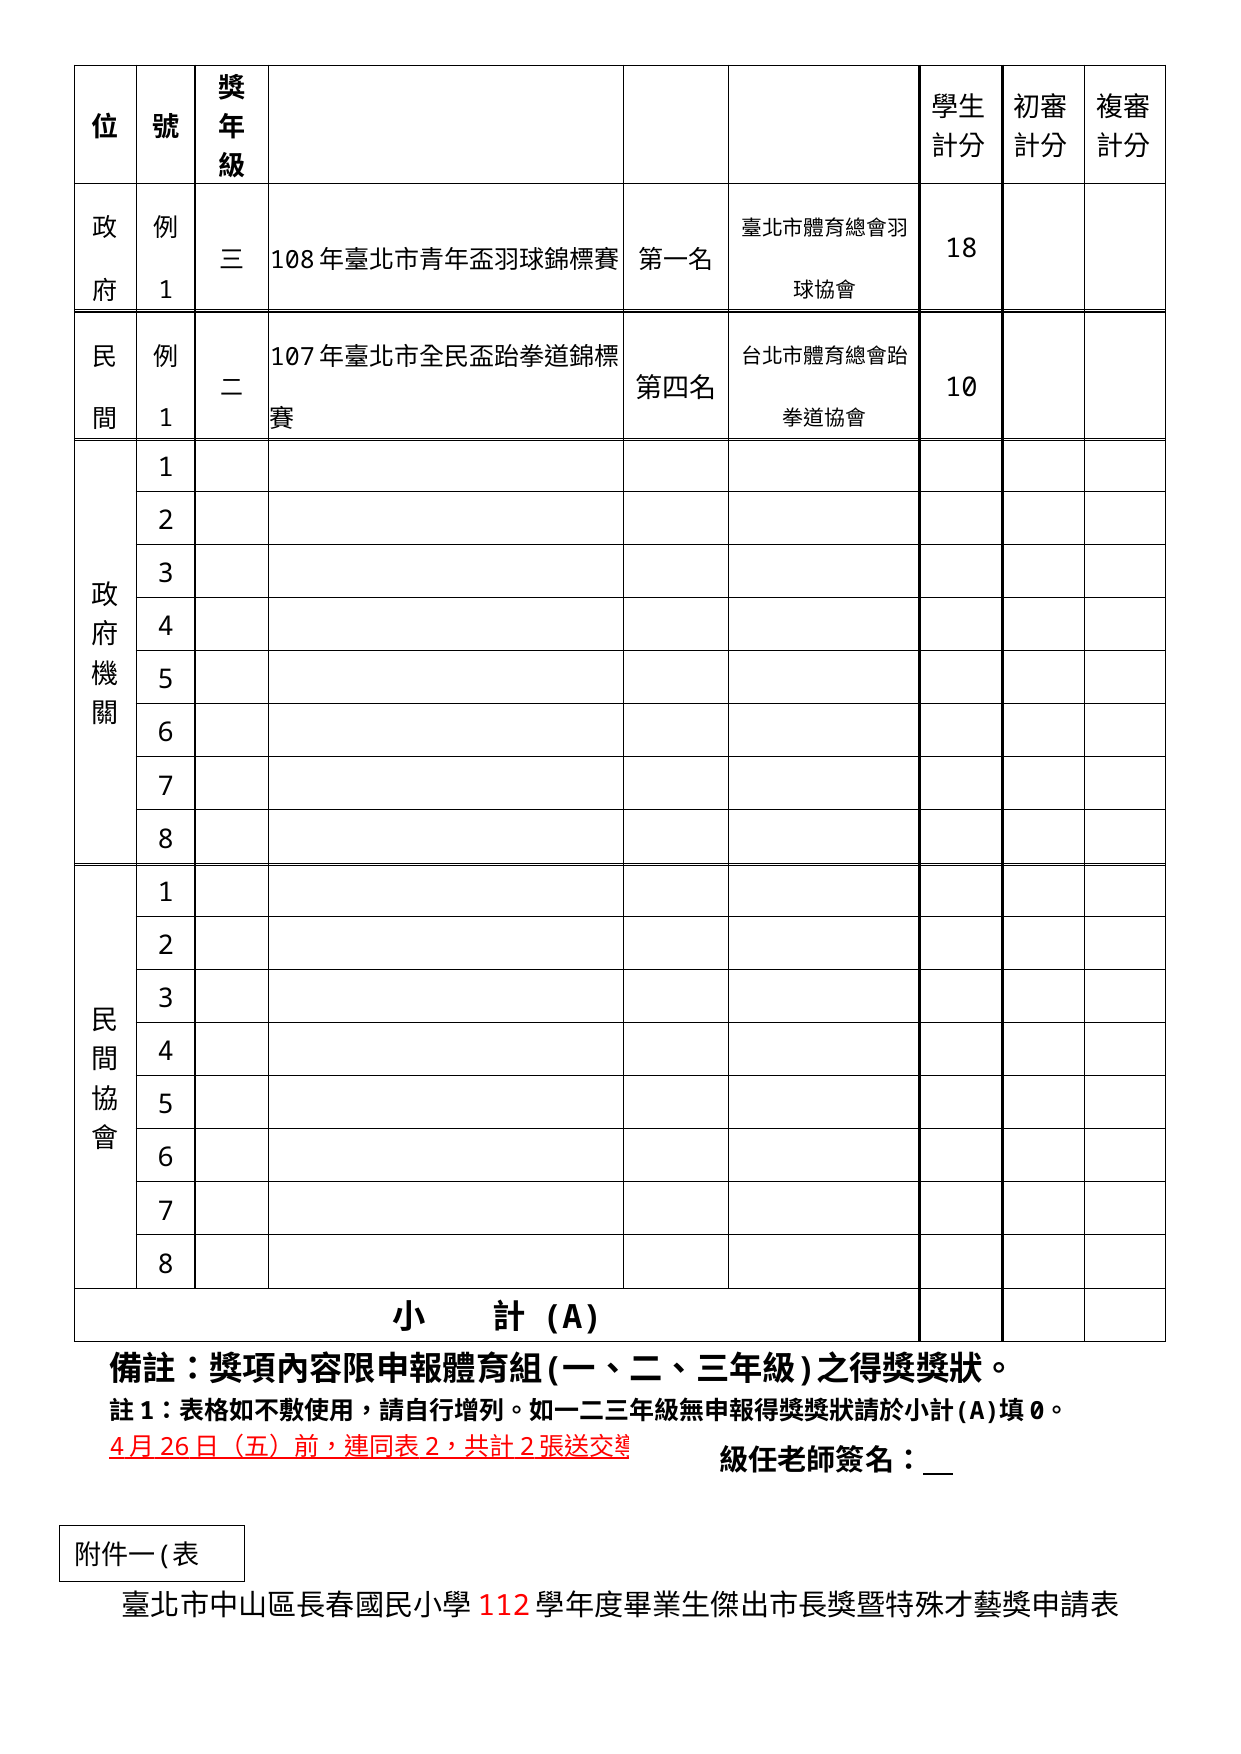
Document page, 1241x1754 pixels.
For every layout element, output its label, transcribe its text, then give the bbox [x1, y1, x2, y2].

table_cell [624, 704, 728, 756]
table_cell [921, 1129, 1001, 1181]
table_cell 107年臺北市全民盃跆拳道錦標賽 [269, 313, 623, 437]
table_cell [269, 917, 623, 969]
table_cell [196, 1076, 268, 1128]
table_cell [196, 970, 268, 1022]
table_cell [921, 651, 1001, 703]
table_cell [1004, 1182, 1084, 1234]
table_cell [1004, 545, 1084, 597]
table_cell [196, 866, 268, 916]
table_cell 4 [137, 1023, 194, 1075]
table_cell [1085, 866, 1165, 916]
table_cell 小 計 (A) [75, 1289, 918, 1341]
table_cell [1004, 917, 1084, 969]
table_cell [1085, 184, 1165, 309]
table_cell 三 [196, 184, 268, 309]
table_cell [1085, 598, 1165, 650]
table_cell [624, 441, 728, 491]
table_cell 8 [137, 810, 194, 862]
table_cell [729, 810, 918, 862]
table_cell 6 [137, 704, 194, 756]
table_cell [1004, 492, 1084, 544]
table_cell [1085, 1235, 1165, 1287]
table_cell [196, 917, 268, 969]
table_cell 第一名 [624, 184, 728, 309]
text 附件一(表2) [74, 1533, 229, 1573]
table_cell [196, 651, 268, 703]
table_cell 學生計分 [921, 66, 1001, 183]
table_cell [729, 704, 918, 756]
table_cell [269, 970, 623, 1022]
table_cell [196, 492, 268, 544]
table_cell [269, 866, 623, 916]
table_cell [196, 1023, 268, 1075]
table_cell [921, 1076, 1001, 1128]
table_cell [1004, 810, 1084, 862]
table_cell 複審計分 [1085, 66, 1165, 183]
table_cell 民間 [75, 313, 136, 437]
table_cell [729, 492, 918, 544]
table_cell 二 [196, 313, 268, 437]
table_cell 位 [75, 66, 136, 183]
table_cell [729, 1182, 918, 1234]
table_cell [1004, 970, 1084, 1022]
table_cell [196, 704, 268, 756]
table_cell [624, 1023, 728, 1075]
table_cell [729, 1076, 918, 1128]
table_cell [269, 545, 623, 597]
text 4月26日（五）前，連同表2，共計2張送交導師。 [109, 1426, 1181, 1463]
table_cell [921, 970, 1001, 1022]
table_cell [624, 810, 728, 862]
table_cell 臺北市體育總會羽球協會 [729, 184, 918, 309]
table_cell 政府機關 [75, 441, 136, 862]
table_cell [624, 757, 728, 809]
table_cell 獎年級 [196, 66, 268, 183]
table_cell 民間協會 [75, 866, 136, 1287]
text 級任老師簽名： [646, 1437, 953, 1479]
table_cell 5 [137, 1076, 194, 1128]
table_cell [624, 1129, 728, 1181]
table_cell [1085, 492, 1165, 544]
table_cell 4 [137, 598, 194, 650]
table_cell [1085, 313, 1165, 437]
table_cell [1085, 1182, 1165, 1234]
text 臺北市中山區長春國民小學112學年度畢業生傑出市長獎暨特殊才藝獎申請表 [59, 1592, 1181, 1621]
table_cell 2 [137, 492, 194, 544]
table_cell [1004, 1023, 1084, 1075]
table_cell [921, 1023, 1001, 1075]
table_cell 1 [137, 866, 194, 916]
table_cell [624, 651, 728, 703]
table_cell [1004, 1289, 1084, 1341]
table_cell [1085, 1076, 1165, 1128]
table_cell 政府 [75, 184, 136, 309]
table_cell [1085, 1289, 1165, 1341]
table_cell [1004, 1076, 1084, 1128]
table_cell [624, 917, 728, 969]
table_cell [196, 441, 268, 491]
table_cell [921, 810, 1001, 862]
table_cell [921, 757, 1001, 809]
table_cell 6 [137, 1129, 194, 1181]
text 4月26日（五）前，連同表2，共計2張送交導師。 [109, 1459, 629, 1463]
table_cell [196, 757, 268, 809]
table_cell [1004, 866, 1084, 916]
table_cell [729, 441, 918, 491]
table_cell 2 [137, 917, 194, 969]
table_cell [921, 1289, 1001, 1341]
table_cell [729, 970, 918, 1022]
table_cell [921, 492, 1001, 544]
table_cell 10 [921, 313, 1001, 437]
table_cell 7 [137, 757, 194, 809]
table_cell [1085, 1023, 1165, 1075]
table_cell [729, 757, 918, 809]
table_cell [1085, 757, 1165, 809]
table_cell [921, 866, 1001, 916]
table_cell [624, 545, 728, 597]
table_cell [269, 1023, 623, 1075]
table_cell [1004, 1129, 1084, 1181]
table_cell [269, 1235, 623, 1287]
table_cell [1004, 441, 1084, 491]
table_cell [269, 492, 623, 544]
table_cell 5 [137, 651, 194, 703]
table_cell 3 [137, 970, 194, 1022]
table_cell [1004, 704, 1084, 756]
table_cell [921, 917, 1001, 969]
table_cell [196, 1182, 268, 1234]
table_cell 1 [137, 441, 194, 491]
table_cell [269, 441, 623, 491]
table_cell [624, 1076, 728, 1128]
table_cell [269, 651, 623, 703]
table_cell [729, 545, 918, 597]
table_cell [921, 1182, 1001, 1234]
table_cell 18 [921, 184, 1001, 309]
table_cell 號 [137, 66, 194, 183]
table_cell [196, 598, 268, 650]
table_cell [1004, 1235, 1084, 1287]
table_cell [921, 545, 1001, 597]
table_cell 例1 [137, 184, 194, 309]
table_cell [921, 704, 1001, 756]
table_cell 108年臺北市青年盃羽球錦標賽 [269, 184, 623, 309]
table_cell [1085, 545, 1165, 597]
table_cell [729, 917, 918, 969]
table_cell 初審計分 [1004, 66, 1084, 183]
table_cell [1004, 651, 1084, 703]
table_cell [729, 866, 918, 916]
table_cell [196, 810, 268, 862]
table_cell 例1 [137, 313, 194, 437]
table_cell [729, 598, 918, 650]
table_cell [624, 598, 728, 650]
table_cell [1085, 810, 1165, 862]
table_cell [921, 441, 1001, 491]
table_cell [269, 704, 623, 756]
table_cell [624, 492, 728, 544]
table_cell [1085, 441, 1165, 491]
table_cell [624, 1182, 728, 1234]
table_cell [269, 598, 623, 650]
table_cell [624, 866, 728, 916]
table_cell [729, 651, 918, 703]
table_cell [1004, 184, 1084, 309]
table_cell 3 [137, 545, 194, 597]
text 備註：獎項內容限申報體育組(一、二、三年級)之得獎獎狀。 [109, 1342, 1181, 1390]
table_cell [269, 810, 623, 862]
table_cell [269, 1129, 623, 1181]
table_cell [269, 1076, 623, 1128]
table_cell [269, 757, 623, 809]
table_cell [624, 970, 728, 1022]
table_cell [729, 1023, 918, 1075]
table_cell [1085, 1129, 1165, 1181]
table_cell [729, 1129, 918, 1181]
table_cell [196, 545, 268, 597]
table_cell [269, 1182, 623, 1234]
table_cell [624, 66, 728, 183]
table_cell [1085, 917, 1165, 969]
table_cell [1085, 651, 1165, 703]
table_cell [196, 1129, 268, 1181]
text 4月26日（五）前，連同表2，共計2張送交導師。 [631, 1430, 968, 1513]
text 註1：表格如不敷使用，請自行增列。如一二三年級無申報得獎獎狀請於小計(A)填0。 [109, 1390, 1181, 1426]
table_cell 台北市體育總會跆拳道協會 [729, 313, 918, 437]
table_cell [921, 1235, 1001, 1287]
table_cell [1085, 704, 1165, 756]
table_cell [269, 66, 623, 183]
table_cell 第四名 [624, 313, 728, 437]
table_cell [624, 1235, 728, 1287]
table_cell [1085, 970, 1165, 1022]
table_cell [1004, 757, 1084, 809]
table_cell [1004, 598, 1084, 650]
table_cell [196, 1235, 268, 1287]
table_cell [1004, 313, 1084, 437]
table_cell 7 [137, 1182, 194, 1234]
table_cell [921, 598, 1001, 650]
table_cell [729, 1235, 918, 1287]
table_cell 8 [137, 1235, 194, 1287]
table_cell [729, 66, 918, 183]
